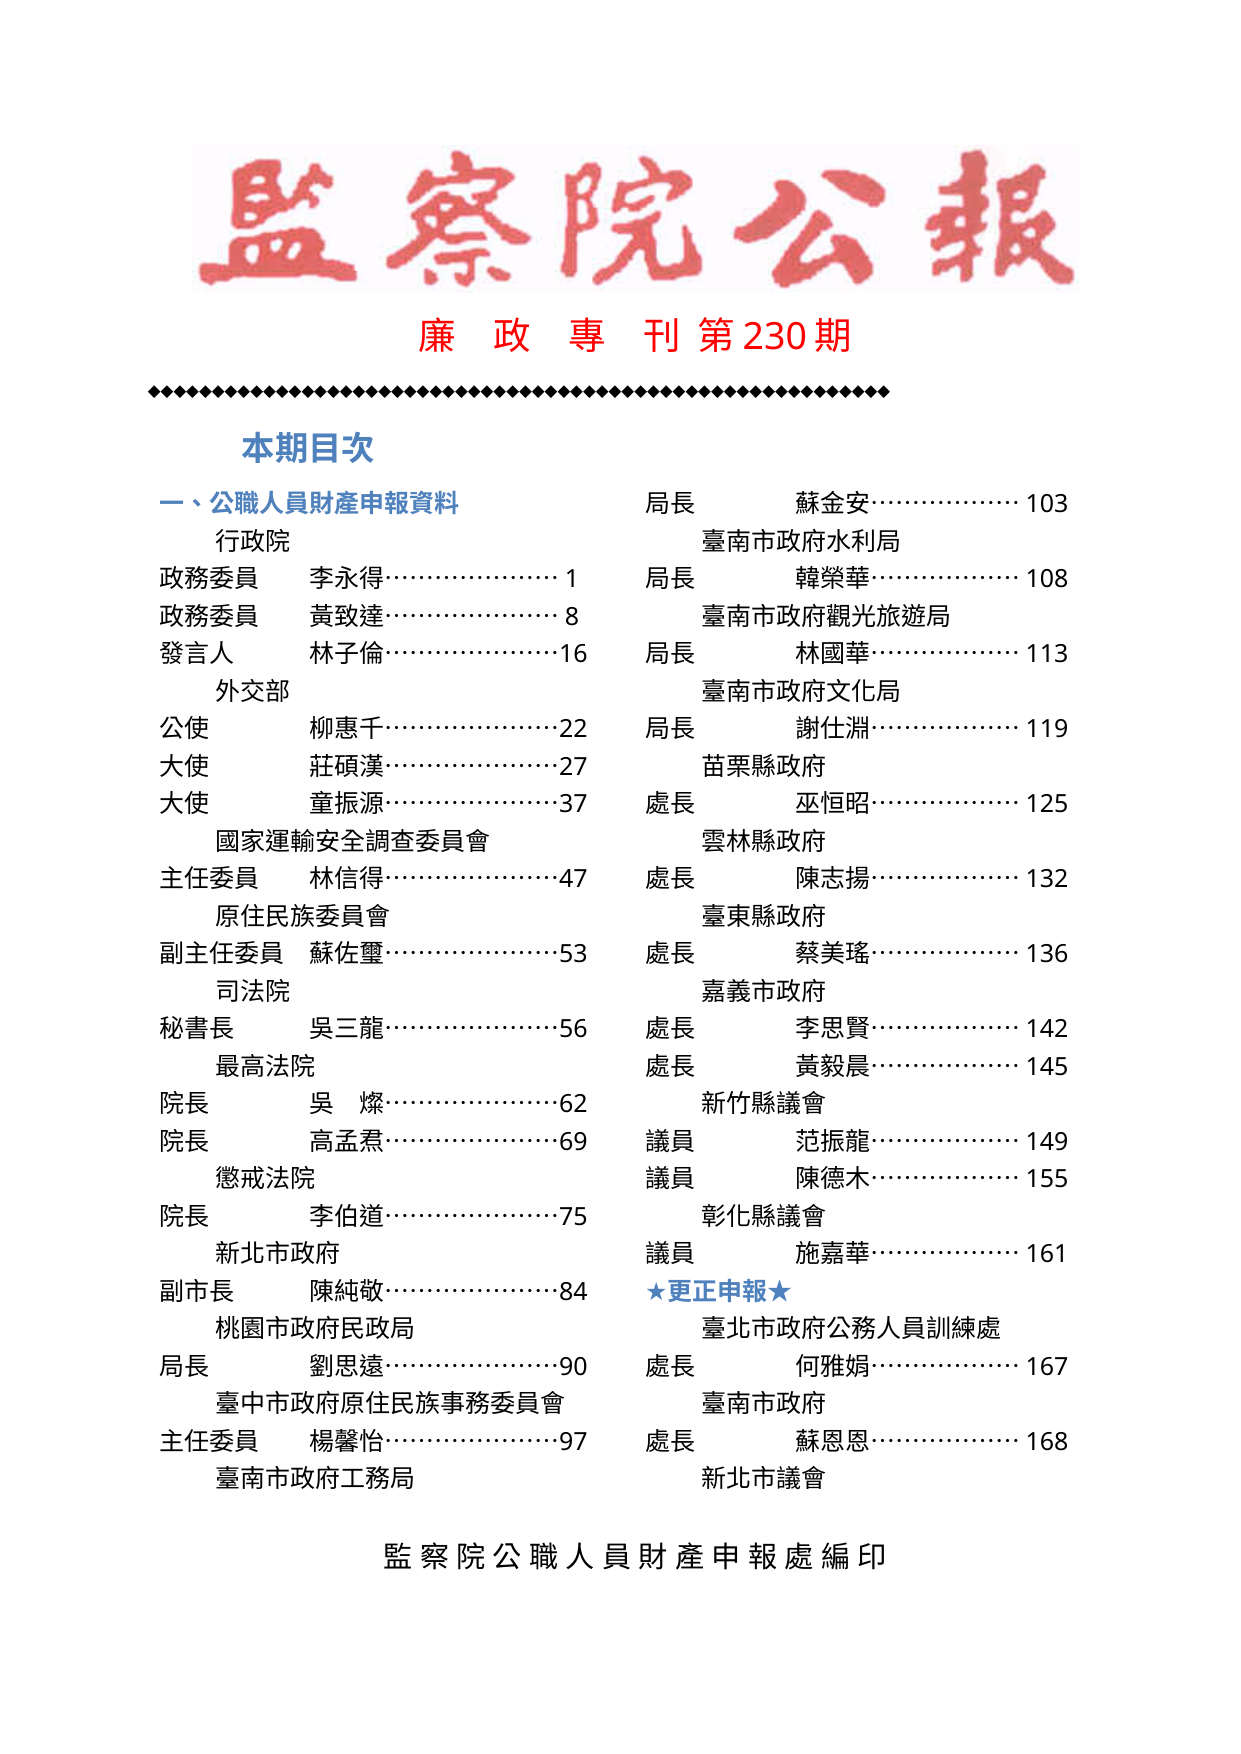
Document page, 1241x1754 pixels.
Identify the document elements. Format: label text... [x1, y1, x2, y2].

table_cell 原住民族委員會 [148, 896, 633, 933]
table_cell 處長 蔡美瑤……………… 136 [634, 933, 1119, 971]
table_cell 最高法院 [148, 1046, 633, 1083]
table_cell 苗栗縣政府 [634, 746, 1119, 783]
table_cell 議員 范振龍……………… 149 [634, 1121, 1119, 1158]
table_cell 司法院 [148, 971, 633, 1008]
table_cell 彰化縣議會 [634, 1196, 1119, 1233]
table_cell 處長 陳志揚……………… 132 [634, 858, 1119, 896]
table_cell 處長 黃毅晨……………… 145 [634, 1046, 1119, 1083]
table_cell 議員 施嘉華……………… 161 [634, 1233, 1119, 1271]
table_cell 嘉義市政府 [634, 971, 1119, 1008]
table_cell 秘書長 吳三龍…………………56 [148, 1008, 633, 1046]
table_cell 臺東縣政府 [634, 896, 1119, 933]
table_cell 副主任委員 蘇佐璽…………………53 [148, 933, 633, 971]
text 廉 政 專 刊 第230期 [148, 296, 1122, 371]
table_cell 外交部 [148, 671, 633, 708]
table_cell 副市長 陳純敬…………………84 [148, 1271, 633, 1308]
table_cell 發言人 林子倫…………………16 [148, 633, 633, 671]
table_cell 行政院 [148, 521, 633, 558]
table_cell 處長 何雅娟……………… 167 [634, 1346, 1119, 1383]
table_cell 局長 林國華……………… 113 [634, 633, 1119, 671]
table_cell 政務委員 李永得………………… 1 [148, 558, 633, 596]
table_cell 院長 吳 燦…………………62 [148, 1083, 633, 1121]
table_cell 局長 劉思遠…………………90 [148, 1346, 633, 1383]
text ◆◆◆◆◆◆◆◆◆◆◆◆◆◆◆◆◆◆◆◆◆◆◆◆◆◆◆◆◆◆◆◆◆◆◆◆◆◆◆◆◆◆◆◆◆◆◆◆◆◆◆◆◆◆◆◆◆◆ [148, 371, 1122, 408]
table_cell 臺中市政府原住民族事務委員會 [148, 1383, 633, 1421]
table_cell 國家運輸安全調查委員會 [148, 821, 633, 858]
table_cell 臺南市政府工務局 [148, 1458, 633, 1496]
table_cell 大使 童振源…………………37 [148, 783, 633, 821]
table_cell 臺南市政府 [634, 1383, 1119, 1421]
table_cell 臺北市政府公務人員訓練處 [634, 1308, 1119, 1346]
table_cell 公使 柳惠千…………………22 [148, 708, 633, 746]
table_cell ★更正申報★ [634, 1271, 1119, 1308]
table_cell 桃園市政府民政局 [148, 1308, 633, 1346]
table_cell 院長 高孟焄…………………69 [148, 1121, 633, 1158]
table_cell 局長 韓榮華……………… 108 [634, 558, 1119, 596]
text 本期目次 [148, 408, 1122, 483]
table_cell 臺南市政府文化局 [634, 671, 1119, 708]
table_cell 新北市議會 [634, 1458, 1119, 1496]
table_cell 處長 李思賢……………… 142 [634, 1008, 1119, 1046]
table_cell 雲林縣政府 [634, 821, 1119, 858]
picture [191, 145, 1079, 293]
table_cell 主任委員 林信得…………………47 [148, 858, 633, 896]
table_cell 政務委員 黃致達………………… 8 [148, 596, 633, 633]
table_cell 處長 蘇恩恩……………… 168 [634, 1421, 1119, 1458]
table_cell 議員 陳德木……………… 155 [634, 1158, 1119, 1196]
table_cell 臺南市政府水利局 [634, 521, 1119, 558]
table_cell 主任委員 楊馨怡…………………97 [148, 1421, 633, 1458]
table_header 局長 蘇金安……………… 103 [634, 483, 1119, 521]
table_cell 院長 李伯道…………………75 [148, 1196, 633, 1233]
table_cell 新北市政府 [148, 1233, 633, 1271]
table_cell 處長 巫恒昭……………… 125 [634, 783, 1119, 821]
table_header 一、公職人員財產申報資料 [148, 483, 633, 521]
table_cell 懲戒法院 [148, 1158, 633, 1196]
table_cell 新竹縣議會 [634, 1083, 1119, 1121]
table_cell 大使 莊碩漢…………………27 [148, 746, 633, 783]
table_cell 臺南市政府觀光旅遊局 [634, 596, 1119, 633]
table_cell 局長 謝仕淵……………… 119 [634, 708, 1119, 746]
text 監 察 院 公 職 人 員 財 產 申 報 處 編 印 [148, 1533, 1122, 1576]
